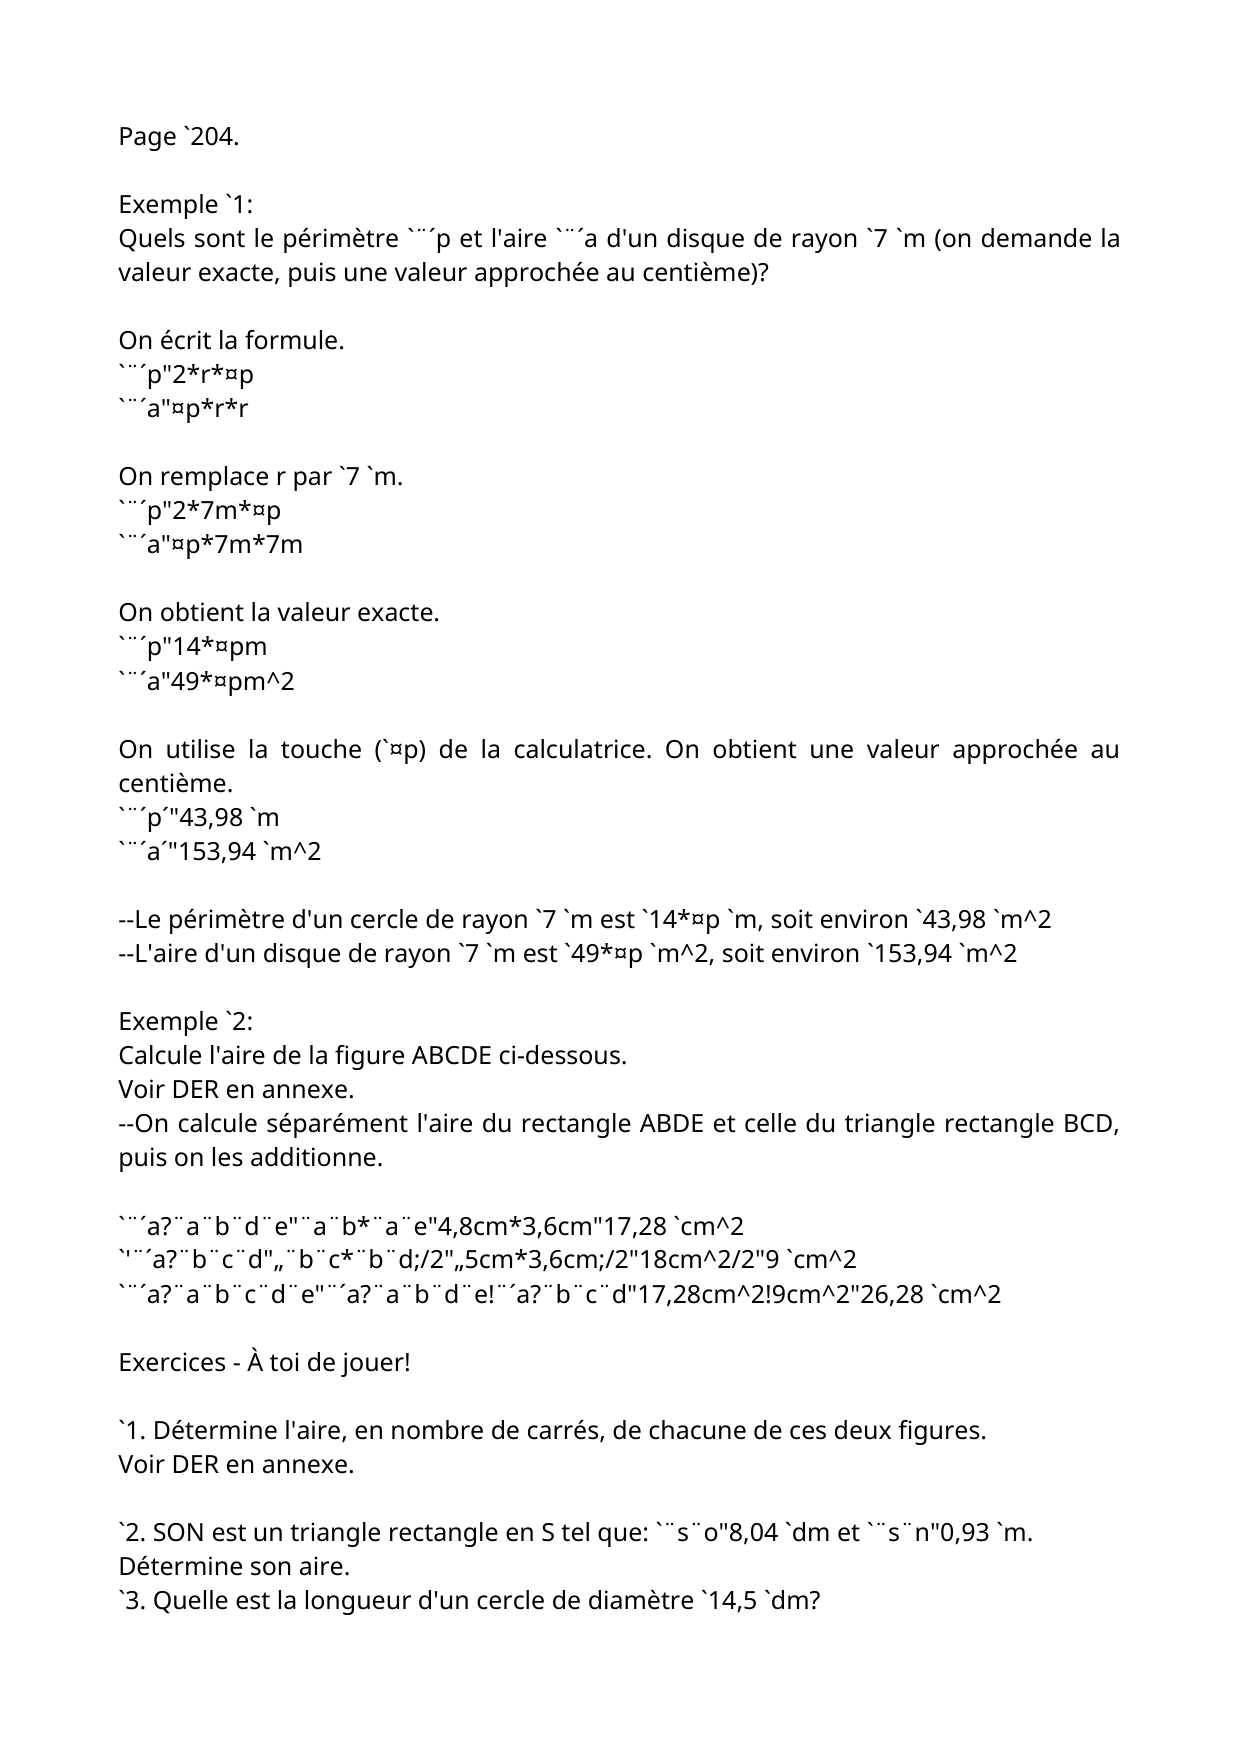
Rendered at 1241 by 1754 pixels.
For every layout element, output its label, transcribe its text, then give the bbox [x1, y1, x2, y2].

text Page `204. [118, 118, 1122, 152]
text `2. SON est un triangle rectangle en S tel que: `¨s¨o"8,04 `dm et `¨s¨n"0,93 `m. [118, 1515, 1122, 1549]
text Quels sont le périmètre `¨´p et l'aire `¨´a d'un disque de rayon `7 `m (on demande la valeur exacte, puis une valeur approchée au centième)? [118, 220, 1122, 288]
text `¨´p"14*¤pm [118, 629, 1122, 663]
text --L'aire d'un disque de rayon `7 `m est `49*¤p `m^2, soit environ `153,94 `m^2 [118, 936, 1122, 970]
text `¨´a?¨a¨b¨c¨d¨e"¨´a?¨a¨b¨d¨e!¨´a?¨b¨c¨d"17,28cm^2!9cm^2"26,28 `cm^2 [118, 1276, 1122, 1310]
text `¨´a"49*¤pm^2 [118, 663, 1122, 697]
text Exemple `1: [118, 186, 1122, 220]
text --Le périmètre d'un cercle de rayon `7 `m est `14*¤p `m, soit environ `43,98 `m^2 [118, 902, 1122, 936]
text On obtient la valeur exacte. [118, 595, 1122, 629]
text On utilise la touche (`¤p) de la calculatrice. On obtient une valeur approchée au centième. [118, 731, 1122, 799]
text On remplace r par `7 `m. [118, 459, 1122, 493]
text Calcule l'aire de la figure ABCDE ci-dessous. [118, 1038, 1122, 1072]
text `¨´p"2*7m*¤p [118, 493, 1122, 527]
text Voir DER en annexe. [118, 1072, 1122, 1106]
text Exemple `2: [118, 1004, 1122, 1038]
text `'¨´a?¨b¨c¨d"„¨b¨c*¨b¨d;/2"„5cm*3,6cm;/2"18cm^2/2"9 `cm^2 [118, 1242, 1122, 1276]
text `¨´p´"43,98 `m [118, 799, 1122, 833]
text Exercices - À toi de jouer! [118, 1344, 1122, 1378]
text Voir DER en annexe. [118, 1447, 1122, 1481]
text `1. Détermine l'aire, en nombre de carrés, de chacune de ces deux figures. [118, 1412, 1122, 1447]
text On écrit la formule. [118, 322, 1122, 357]
text --On calcule séparément l'aire du rectangle ABDE et celle du triangle rectangle BCD, puis on les additionne. [118, 1106, 1122, 1174]
text `¨´p"2*r*¤p [118, 357, 1122, 391]
text `3. Quelle est la longueur d'un cercle de diamètre `14,5 `dm? [118, 1583, 1122, 1617]
text `¨´a?¨a¨b¨d¨e"¨a¨b*¨a¨e"4,8cm*3,6cm"17,28 `cm^2 [118, 1208, 1122, 1242]
text `¨´a"¤p*r*r [118, 391, 1122, 425]
text `¨´a´"153,94 `m^2 [118, 833, 1122, 867]
text Détermine son aire. [118, 1549, 1122, 1583]
text `¨´a"¤p*7m*7m [118, 527, 1122, 561]
